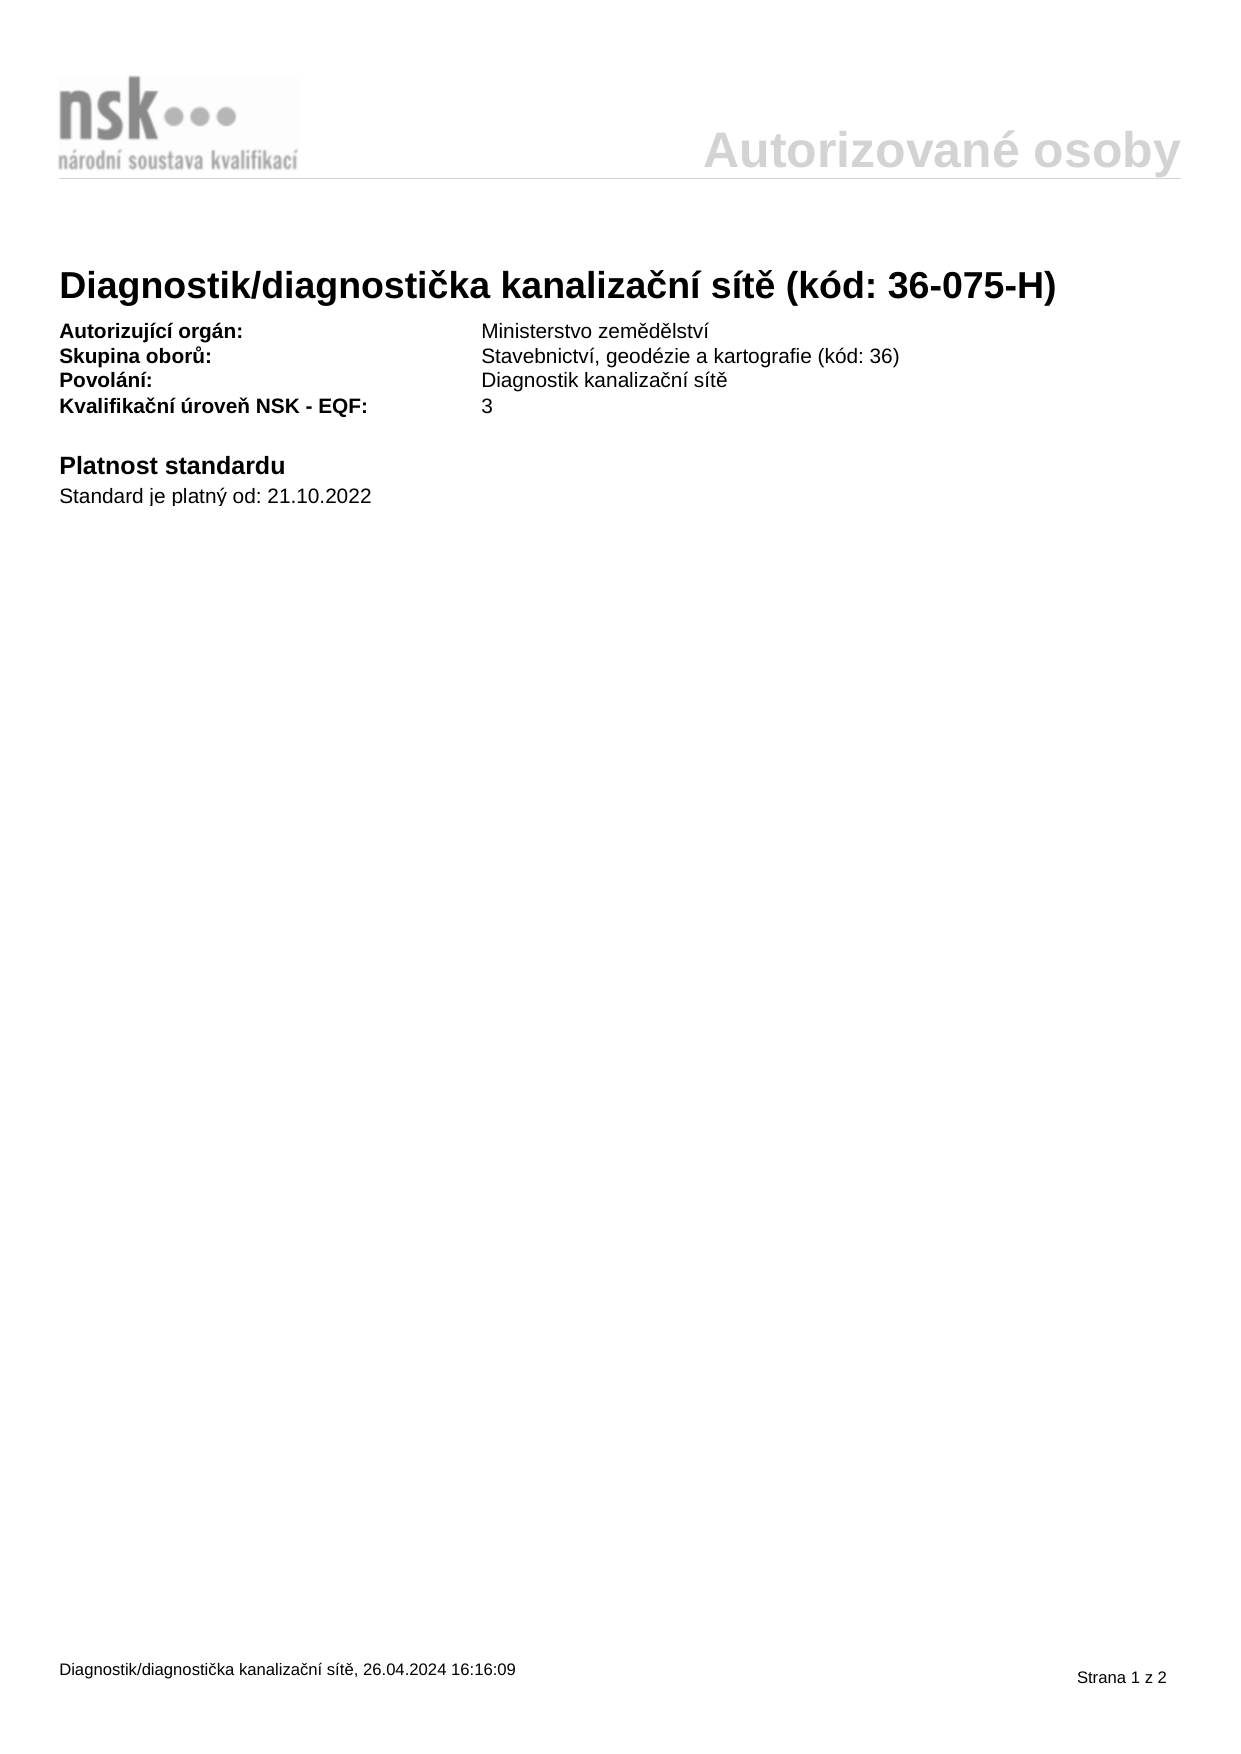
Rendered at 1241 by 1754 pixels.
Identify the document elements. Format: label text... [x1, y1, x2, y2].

table_cell [481, 1106, 617, 1383]
table_cell [1167, 196, 1181, 224]
table_cell [59, 179, 1181, 196]
table_cell [860, 196, 886, 224]
table_cell [1167, 1660, 1181, 1696]
table_cell [119, 1106, 481, 1383]
table_cell [626, 307, 860, 319]
table_cell [119, 307, 481, 319]
table_header Autorizované osoby [626, 59, 1181, 178]
table_cell Stavebnictví, geodézie a kartografie (kód: 36) [481, 344, 1181, 368]
table_cell [59, 506, 119, 806]
table_cell [59, 172, 119, 178]
table_cell [860, 806, 886, 1106]
table_cell Skupina oborů: [59, 344, 481, 368]
table_cell [1167, 506, 1181, 806]
table_cell [481, 172, 617, 178]
table_cell Diagnostik/diagnostička kanalizační sítě, 26.04.2024 16:16:09 [59, 1660, 860, 1696]
table_cell [481, 196, 617, 224]
picture [57, 59, 619, 172]
table_cell [481, 506, 617, 806]
table_cell [119, 806, 481, 1106]
table_cell [1167, 1106, 1181, 1383]
table_header [619, 59, 626, 172]
table_cell [481, 307, 617, 319]
table_cell [59, 806, 119, 1106]
table_cell [481, 806, 617, 1106]
table_cell [119, 196, 481, 224]
table_cell [886, 196, 1167, 224]
table_cell Strana 1 z 2 [860, 1660, 1167, 1696]
table_cell [626, 506, 860, 806]
table_cell [119, 1384, 481, 1659]
table_cell [860, 1384, 886, 1659]
table_cell [626, 1106, 860, 1383]
table_cell [59, 418, 119, 447]
table_cell [59, 1384, 119, 1659]
table_cell [886, 307, 1167, 319]
table_cell [1167, 418, 1181, 447]
table_cell [119, 418, 481, 447]
table_cell [860, 1106, 886, 1383]
table_cell [59, 196, 119, 224]
table_cell [59, 307, 119, 319]
table_cell [626, 806, 860, 1106]
table_cell [618, 806, 626, 1106]
table_cell [886, 1106, 1167, 1383]
table_cell Standard je platný od: 21.10.2022 [59, 484, 1181, 506]
table_cell [860, 418, 886, 447]
table_cell [860, 307, 886, 319]
table_cell [626, 1384, 860, 1659]
table_cell [119, 172, 481, 178]
table_cell Povolání: [59, 368, 481, 392]
table_cell [618, 196, 626, 224]
table_cell [860, 506, 886, 806]
table_cell [886, 806, 1167, 1106]
table_cell [886, 418, 1167, 447]
table_cell 3 [481, 394, 1181, 417]
table_cell [626, 196, 860, 224]
table_cell Autorizující orgán: [59, 319, 481, 343]
table_cell Platnost standardu [59, 448, 1181, 483]
table_cell [1167, 806, 1181, 1106]
table_cell [626, 418, 860, 447]
table_cell [481, 1384, 617, 1659]
table_cell [618, 1384, 626, 1659]
table_cell Diagnostik/diagnostička kanalizační sítě (kód: 36-075-H) [59, 224, 1181, 307]
table_cell [618, 307, 626, 319]
table_cell [1167, 307, 1181, 319]
table_cell Diagnostik kanalizační sítě [481, 368, 1181, 393]
table_cell [1167, 1384, 1181, 1659]
table_cell [119, 506, 481, 806]
table_cell Ministerstvo zemědělství [481, 319, 1181, 344]
table_cell [618, 418, 626, 447]
table_cell [886, 1384, 1167, 1659]
table_cell [886, 506, 1167, 806]
table_cell [618, 1106, 626, 1383]
table_cell Kvalifikační úroveň NSK - EQF: [59, 394, 481, 417]
table_cell [618, 506, 626, 806]
table_cell [618, 172, 626, 178]
table_cell [59, 1106, 119, 1383]
table_cell [481, 418, 617, 447]
